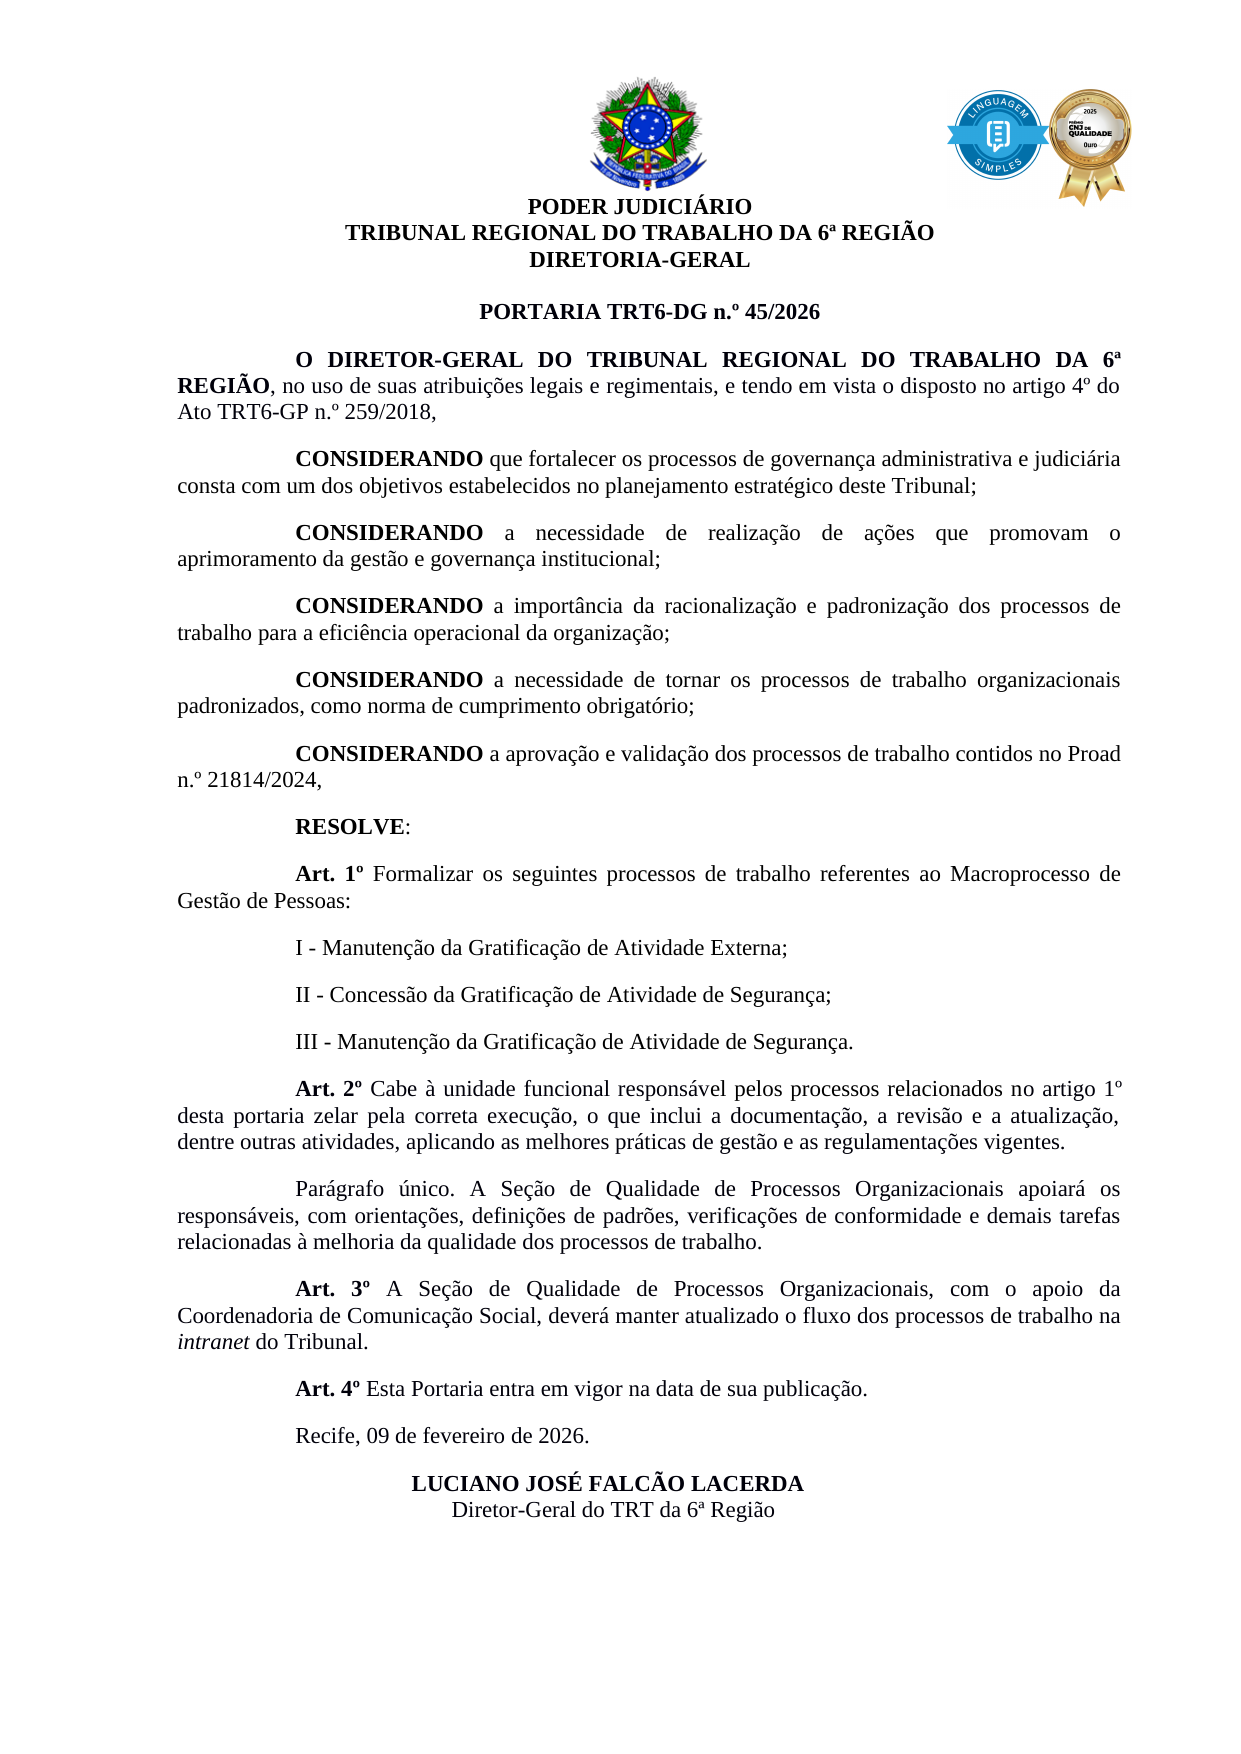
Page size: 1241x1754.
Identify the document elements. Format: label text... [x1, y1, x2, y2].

text Art. 2º Cabe à unidade funcional responsável pelos processos relacionados no artigo 1º desta portaria zelar pela correta execução, o que inclui a documentação, a revisão e a atualização, dentre outras atividades, aplicando as melhores práticas de gestão e as regulamentações vigentes. [177, 1076, 1122, 1154]
text Art. 1º Formalizar os seguintes processos de trabalho referentes ao Macroprocesso de Gestão de Pessoas: [177, 860, 1122, 913]
text I - Manutenção da Gratificação de Atividade Externa; [295, 934, 1114, 960]
text O DIRETOR-GERAL DO TRIBUNAL REGIONAL DO TRABALHO DA 6ª REGIÃO, no uso de suas atribuições legais e regimentais, e tendo em vista o disposto no artigo 4º do Ato TRT6-GP n.º 259/2018, [177, 346, 1122, 425]
picture [584, 75, 710, 193]
text LUCIANO JOSÉ FALCÃO LACERDA [177, 1469, 1114, 1496]
text Recife, 09 de fevereiro de 2026. [177, 1422, 1122, 1449]
text CONSIDERANDO a importância da racionalização e padronização dos processos de trabalho para a eficiência operacional da organização; [177, 593, 1122, 645]
text III - Manutenção da Gratificação de Atividade de Segurança. [295, 1028, 1114, 1055]
text CONSIDERANDO que fortalecer os processos de governança administrativa e judiciária consta com um dos objetivos estabelecidos no planejamento estratégico deste Tribunal; [177, 446, 1122, 498]
text CONSIDERANDO a necessidade de realização de ações que promovam o aprimoramento da gestão e governança institucional; [177, 519, 1122, 572]
text II - Concessão da Gratificação de Atividade de Segurança; [295, 981, 1114, 1007]
picture [947, 89, 1133, 209]
text RESOLVE: [177, 813, 1122, 839]
text Art. 4º Esta Portaria entra em vigor na data de sua publicação. [177, 1375, 1122, 1402]
text PORTARIA TRT6-DG n.º 45/2026 [177, 298, 1122, 325]
text Parágrafo único. A Seção de Qualidade de Processos Organizacionais apoiará os responsáveis, com orientações, definições de padrões, verificações de conformidade e demais tarefas relacionadas à melhoria da qualidade dos processos de trabalho. [177, 1175, 1122, 1254]
text Art. 3º A Seção de Qualidade de Processos Organizacionais, com o apoio da Coordenadoria de Comunicação Social, deverá manter atualizado o fluxo dos processos de trabalho na intranet do Tribunal. [177, 1275, 1122, 1354]
text CONSIDERANDO a necessidade de tornar os processos de trabalho organizacionais padronizados, como norma de cumprimento obrigatório; [177, 666, 1122, 719]
text CONSIDERANDO a aprovação e validação dos processos de trabalho contidos no Proad n.º 21814/2024, [177, 740, 1122, 792]
text Diretor-Geral do TRT da 6ª Região [177, 1496, 1114, 1522]
